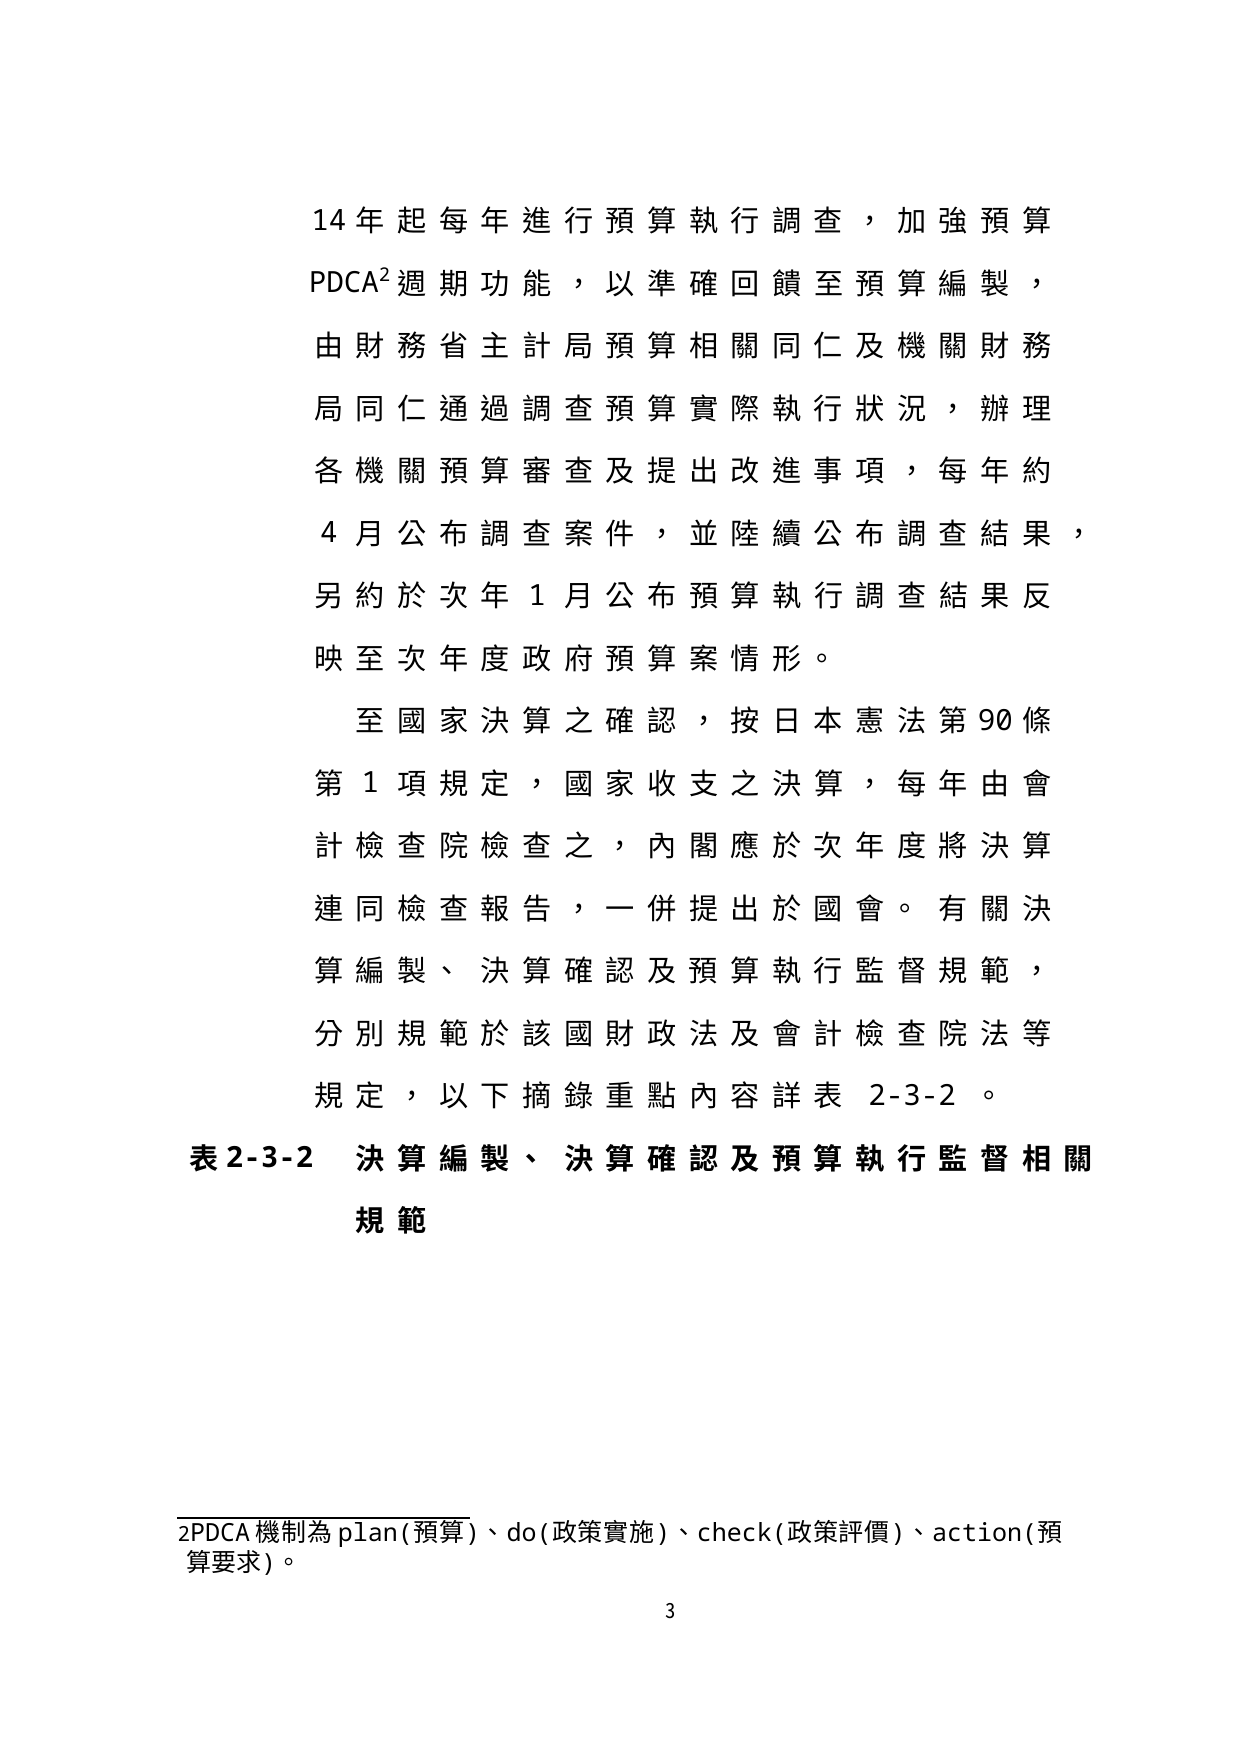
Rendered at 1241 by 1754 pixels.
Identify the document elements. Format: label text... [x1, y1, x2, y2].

text PDCA機制為plan(預算)、do(政策實施)、check(政策評價)、action(預算要求)。 [177, 1518, 1063, 1577]
text 至國家決算之確認，按日本憲法第90條第1項規定，國家收支之決算，每年由會計檢查院檢查之，內閣應於次年度將決算連同檢查報告，一併提出於國會。有關決算編製、決算確認及預算執行監督規範，分別規範於該國財政法及會計檢查院法等規定，以下摘錄重點內容詳表2-3-2。 [271, 677, 1058, 1115]
text 表2-3-2 決算編製、決算確認及預算執行監督相關規範 [183, 1115, 1102, 1240]
text 為有效運用財政資金，財務省自平成14年起每年進行預算執行調查，加強預算PDCA週期功能，以準確回饋至預算編製，由財務省主計局預算相關同仁及機關財務局同仁通過調查預算實際執行狀況，辦理各機關預算審查及提出改進事項，每年約4月公布調查案件，並陸續公布調查結果，另約於次年1月公布預算執行調查結果反映至次年度政府預算案情形。 [271, 177, 1058, 677]
